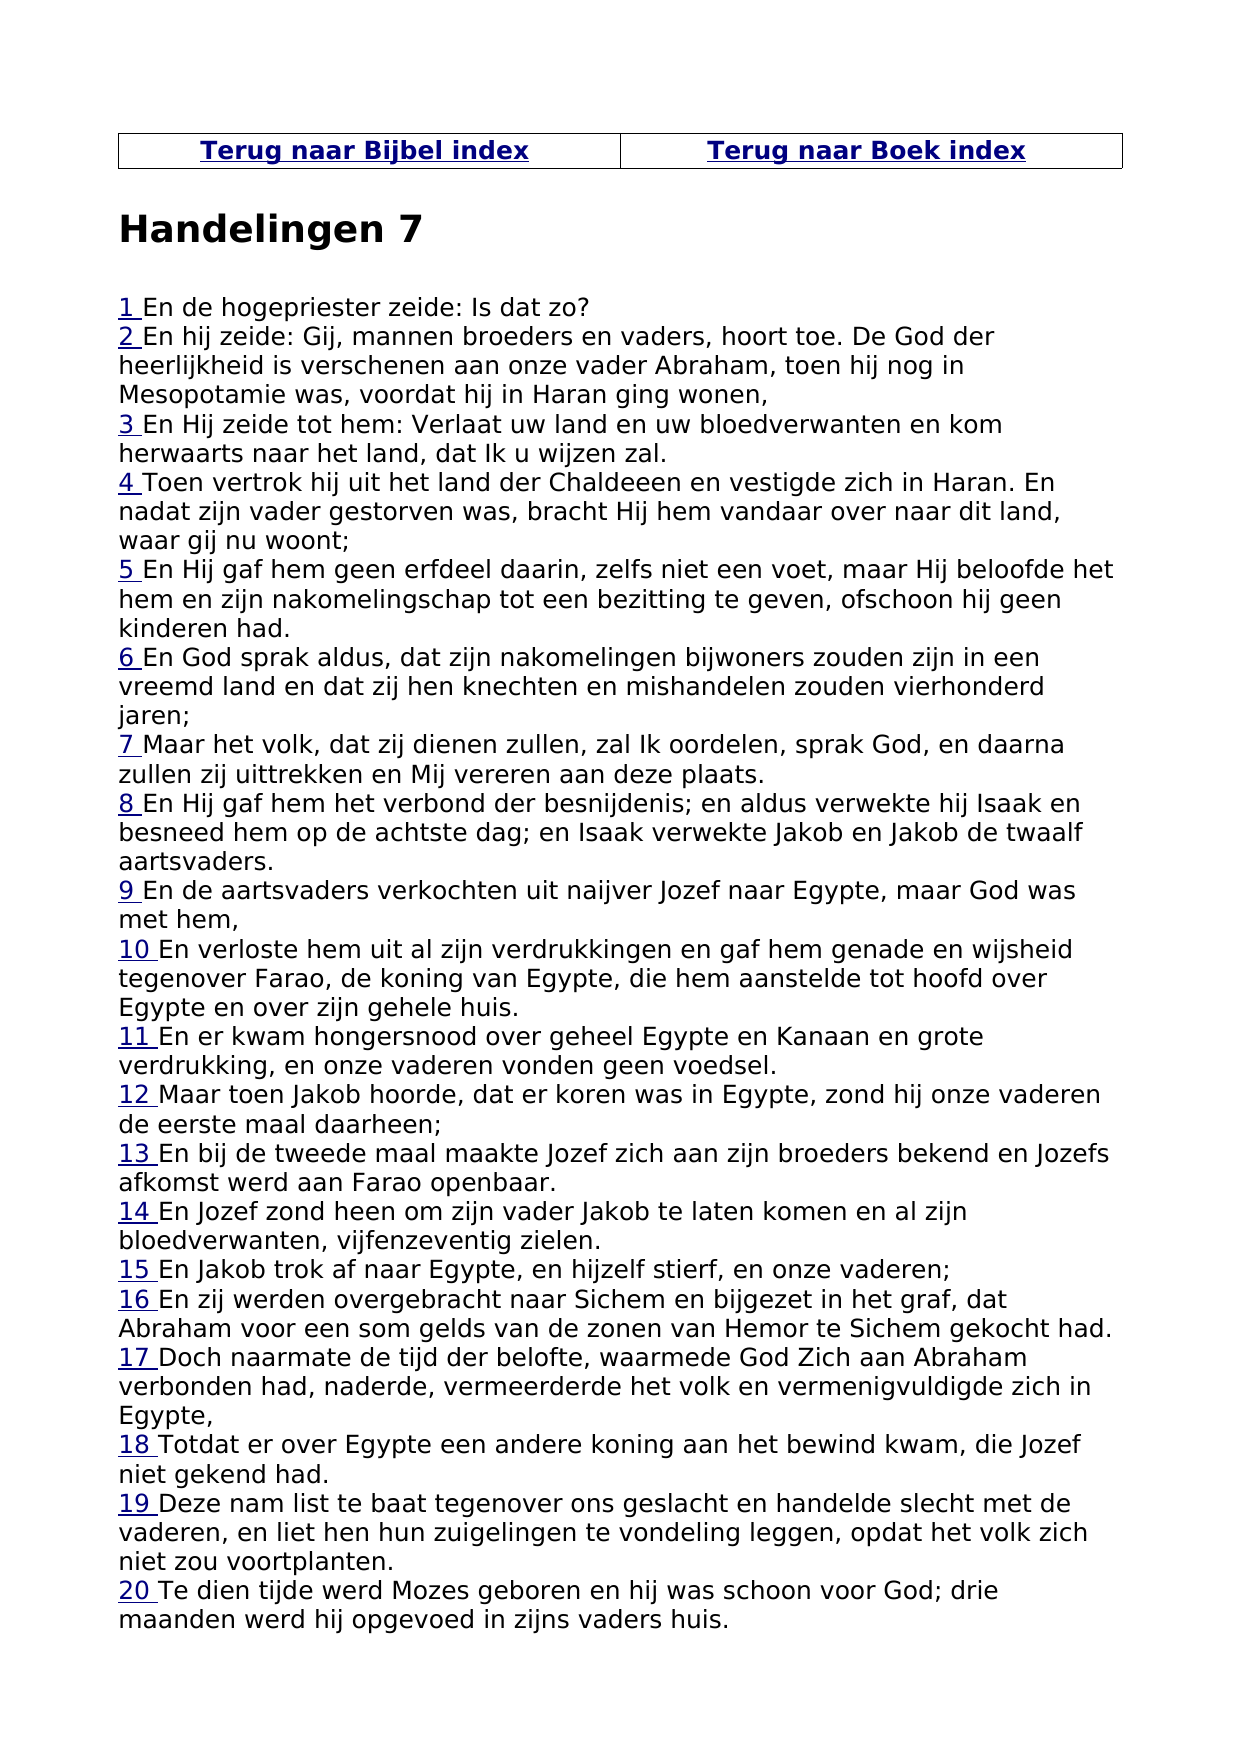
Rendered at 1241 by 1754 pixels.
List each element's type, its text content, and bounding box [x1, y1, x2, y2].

table_header Terug naar Bijbel index [119, 134, 620, 168]
subtitle Handelingen 7 [118, 208, 1122, 252]
table_header Terug naar Boek index [621, 134, 1122, 168]
text 1 En de hogepriester zeide: Is dat zo? 2 En hij zeide: Gij, mannen broeders en vaders, hoort toe. De God der heerlijkheid is verschenen aan onze vader Abraham, toen hij nog in Mesopotamie was, voordat hij in Haran ging wonen, 3 En Hij zeide tot hem: Verlaat uw land en uw bloedverwanten en kom herwaarts naar het land, dat Ik u wijzen zal. 4 Toen vertrok hij uit het land der Chaldeeen en vestigde zich in Haran. En nadat zijn vader gestorven was, bracht Hij hem vandaar over naar dit land, waar gij nu woont; 5 En Hij gaf hem geen erfdeel daarin, zelfs niet een voet, maar Hij beloofde het hem en zijn nakomelingschap tot een bezitting te geven, ofschoon hij geen kinderen had. 6 En God sprak aldus, dat zijn nakomelingen bijwoners zouden zijn in een vreemd land en dat zij hen knechten en mishandelen zouden vierhonderd jaren; 7 Maar het volk, dat zij dienen zullen, zal Ik oordelen, sprak God, en daarna zullen zij uittrekken en Mij vereren aan deze plaats. 8 En Hij gaf hem het verbond der besnijdenis; en aldus verwekte hij Isaak en besneed hem op de achtste dag; en Isaak verwekte Jakob en Jakob de twaalf aartsvaders. 9 En de aartsvaders verkochten uit naijver Jozef naar Egypte, maar God was met hem, 10 En verloste hem uit al zijn verdrukkingen en gaf hem genade en wijsheid tegenover Farao, de koning van Egypte, die hem aanstelde tot hoofd over Egypte en over zijn gehele huis. 11 En er kwam hongersnood over geheel Egypte en Kanaan en grote verdrukking, en onze vaderen vonden geen voedsel. 12 Maar toen Jakob hoorde, dat er koren was in Egypte, zond hij onze vaderen de eerste maal daarheen; 13 En bij de tweede maal maakte Jozef zich aan zijn broeders bekend en Jozefs afkomst werd aan Farao openbaar. 14 En Jozef zond heen om zijn vader Jakob te laten komen en al zijn bloedverwanten, vijfenzeventig zielen. 15 En Jakob trok af naar Egypte, en hijzelf stierf, en onze vaderen; 16 En zij werden overgebracht naar Sichem en bijgezet in het graf, dat Abraham voor een som gelds van de zonen van Hemor te Sichem gekocht had. 17 Doch naarmate de tijd der belofte, waarmede God Zich aan Abraham verbonden had, naderde, vermeerderde het volk en vermenigvuldigde zich in Egypte, 18 Totdat er over Egypte een andere koning aan het bewind kwam, die Jozef niet gekend had. 19 Deze nam list te baat tegenover ons geslacht en handelde slecht met de vaderen, en liet hen hun zuigelingen te vondeling leggen, opdat het volk zich niet zou voortplanten. 20 Te dien tijde werd Mozes geboren en hij was schoon voor God; drie maanden werd hij opgevoed in zijns vaders huis. [118, 264, 1122, 1635]
